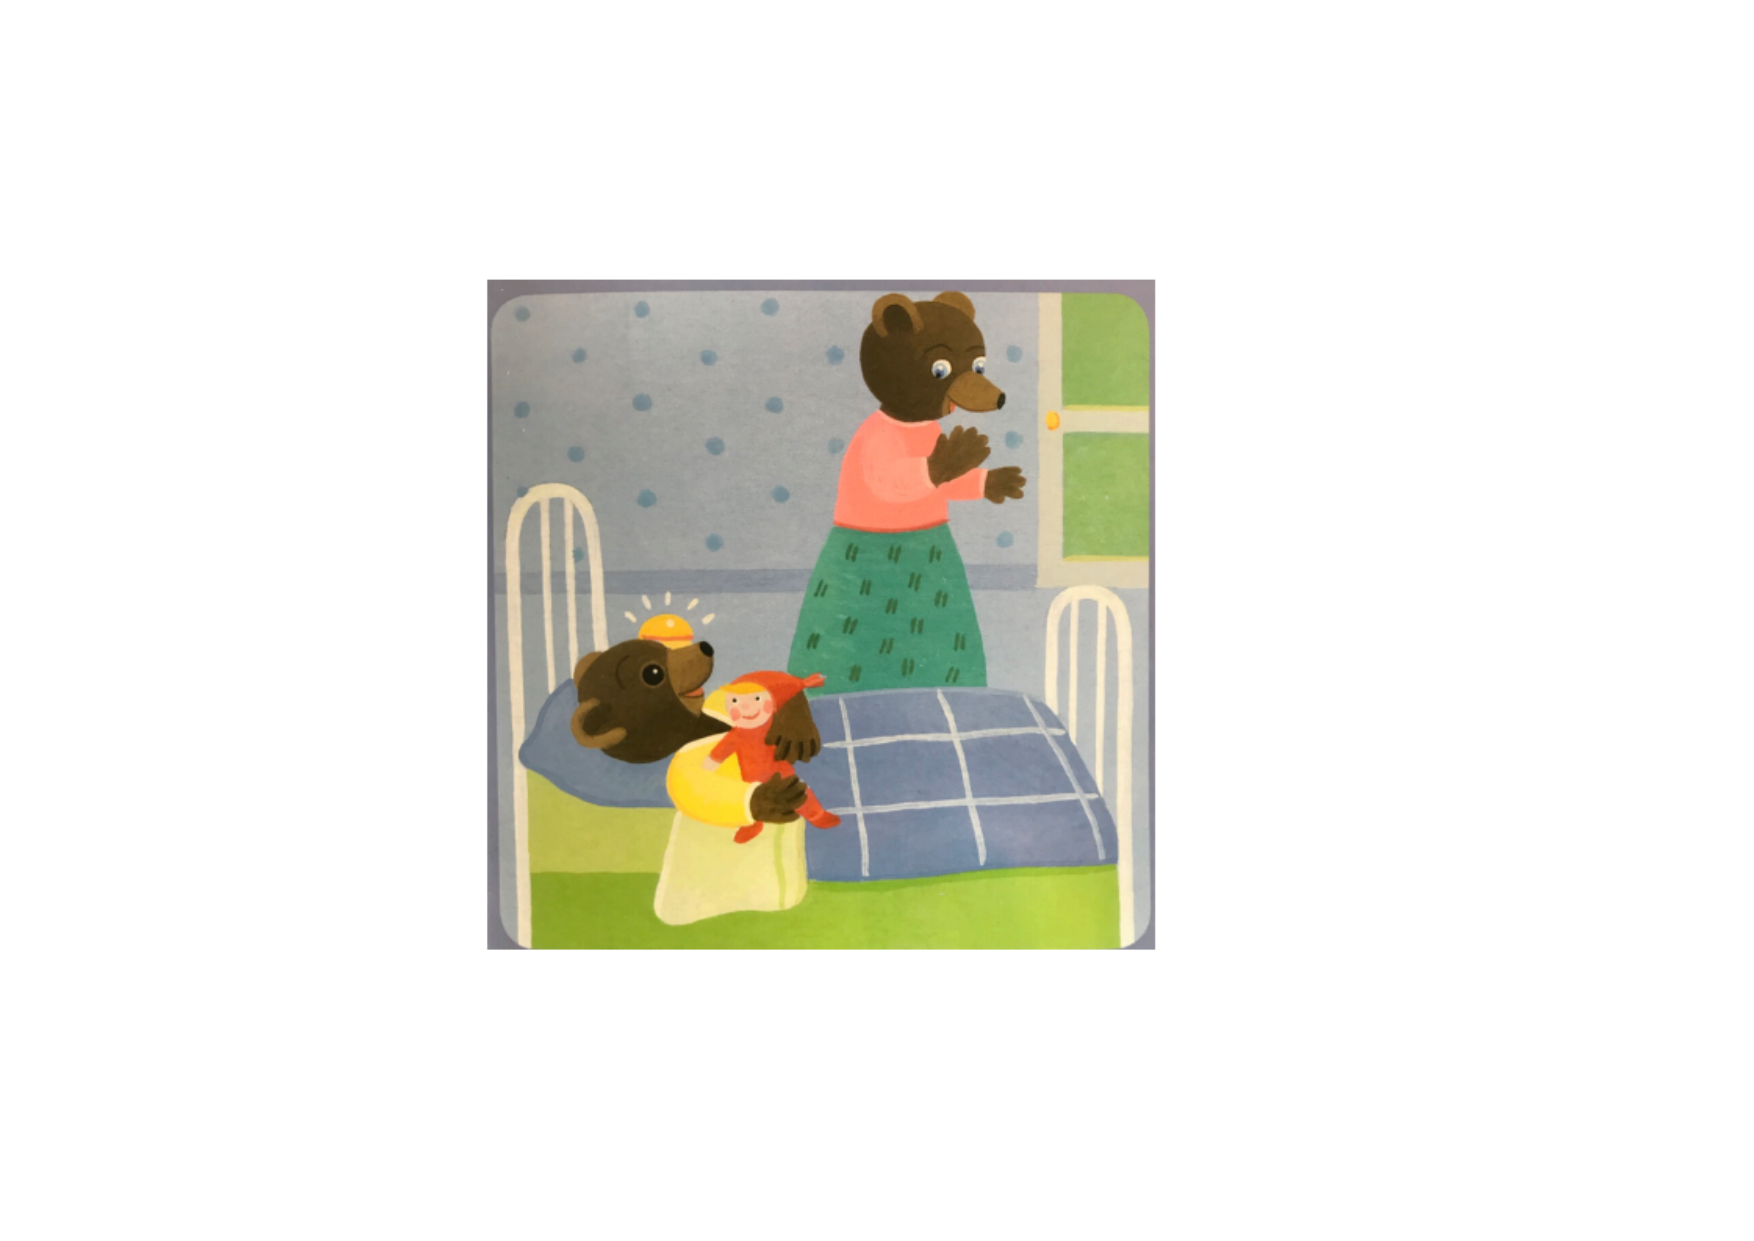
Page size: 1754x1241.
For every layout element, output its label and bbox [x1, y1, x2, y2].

picture [475, 269, 1279, 975]
